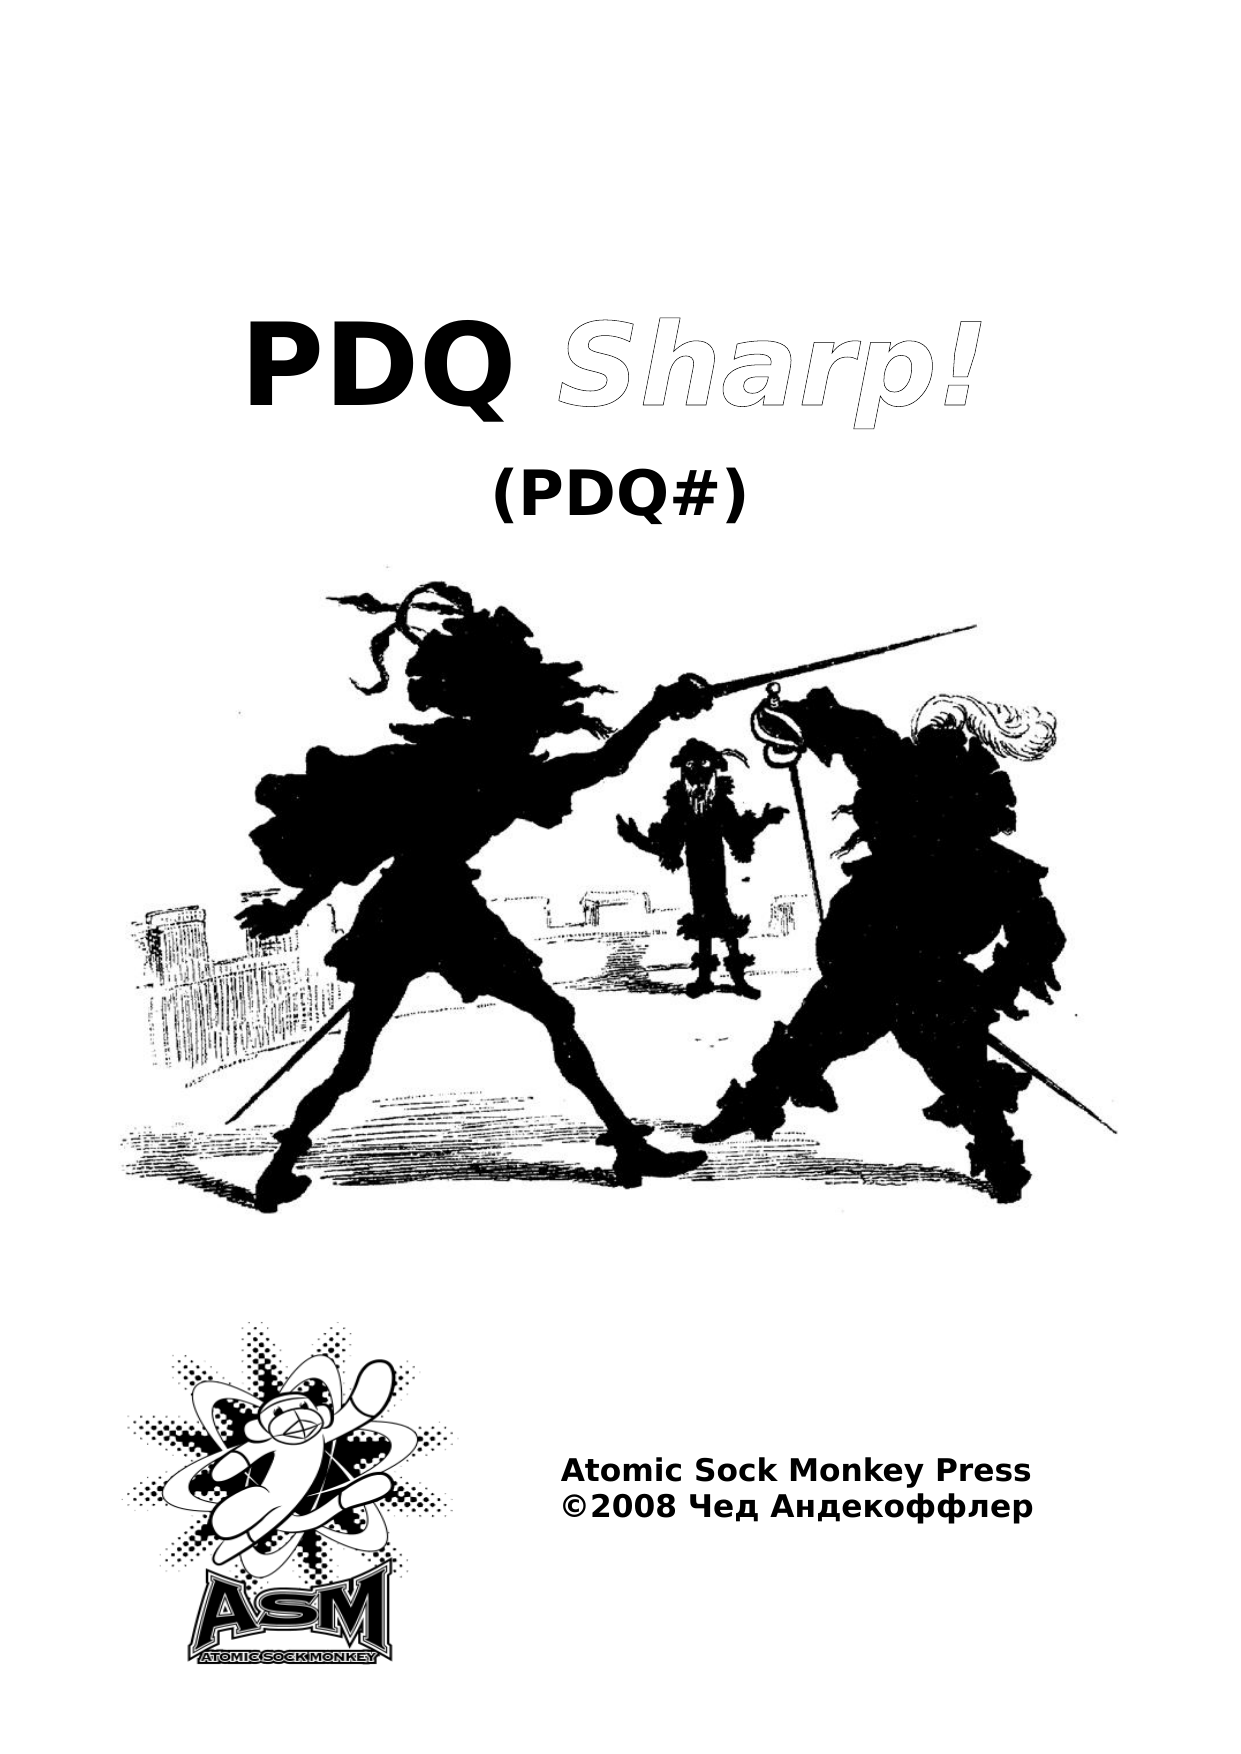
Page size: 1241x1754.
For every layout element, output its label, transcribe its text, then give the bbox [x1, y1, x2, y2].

text Atomic Sock Monkey Press [469, 1452, 1124, 1489]
subtitle (PDQ#) [116, 457, 1124, 530]
picture [118, 564, 1118, 1214]
text ©2008 Чед Андекоффлер [469, 1489, 1124, 1525]
picture [116, 1306, 469, 1677]
text PDQ Sharp! [116, 299, 1124, 432]
